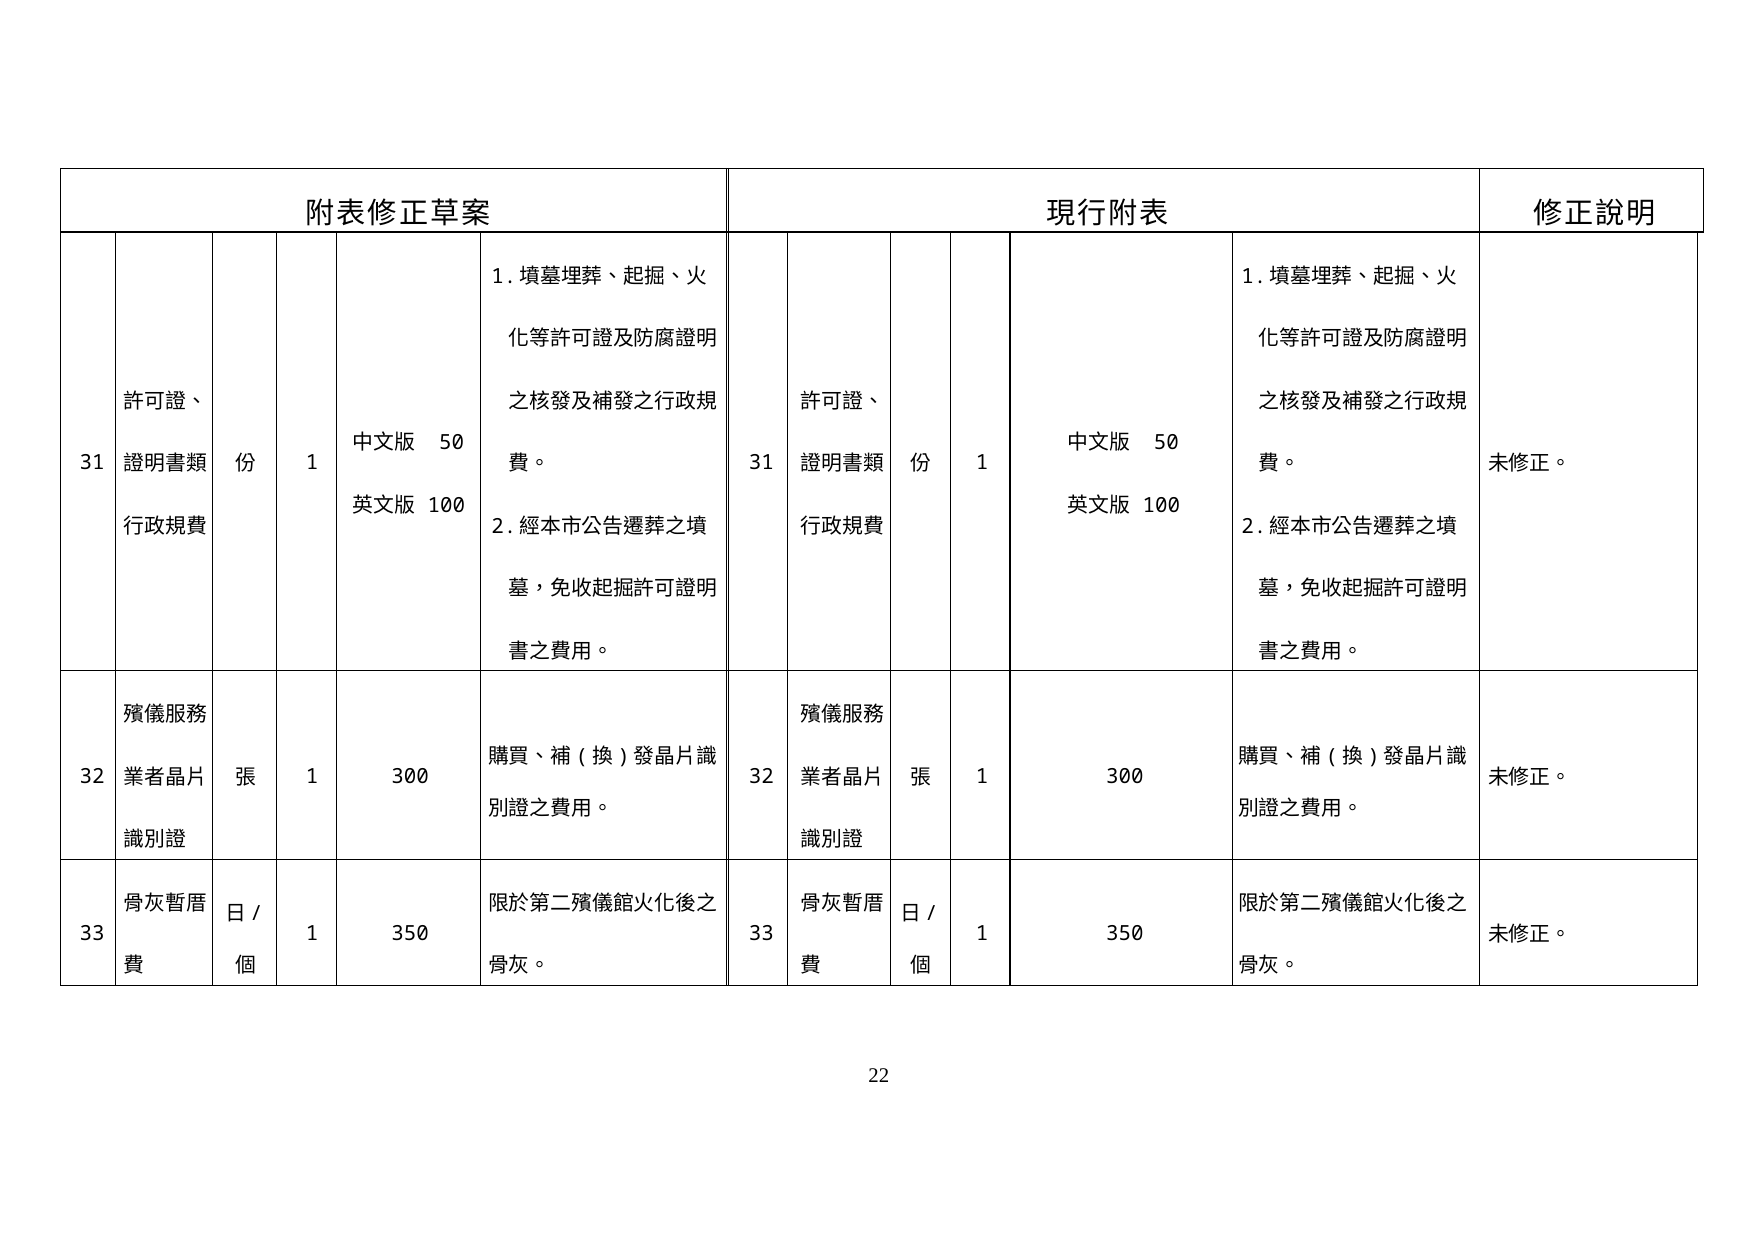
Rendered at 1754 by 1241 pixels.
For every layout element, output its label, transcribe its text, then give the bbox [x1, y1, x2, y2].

table_cell 1 [277, 671, 336, 858]
table_cell 日/個 [891, 860, 950, 984]
table_cell 骨灰暫厝費 [788, 860, 890, 984]
table_cell 中文版 50 英文版 100 [337, 233, 480, 670]
table_cell 份 [891, 233, 950, 670]
table_cell 32 [729, 671, 787, 858]
table_cell 31 [729, 233, 787, 670]
table_cell [1698, 670, 1703, 858]
table_cell 骨灰暫厝費 [116, 860, 212, 984]
table_cell 33 [61, 860, 115, 984]
table_header 現行附表 [729, 169, 1479, 231]
table_cell 1.墳墓埋葬、起掘、火化等許可證及防腐證明之核發及補發之行政規費。 2.經本市公告遷葬之墳墓，免收起掘許可證明書之費用。 [481, 233, 726, 670]
table_cell 300 [1011, 671, 1232, 858]
table_cell [1698, 233, 1703, 670]
table_cell 300 [337, 671, 480, 858]
table_cell 殯儀服務業者晶片識別證 [116, 671, 212, 858]
table_cell 33 [729, 860, 787, 984]
table_cell 份 [213, 233, 276, 670]
table_cell 購買、補(換)發晶片識別證之費用。 [1233, 671, 1479, 858]
table_cell 購買、補(換)發晶片識別證之費用。 [481, 671, 726, 858]
table_cell [1698, 859, 1703, 984]
table_cell 1.墳墓埋葬、起掘、火化等許可證及防腐證明之核發及補發之行政規費。 2.經本市公告遷葬之墳墓，免收起掘許可證明書之費用。 [1233, 233, 1479, 670]
table_cell 1 [277, 860, 336, 984]
table_cell 350 [1011, 860, 1232, 984]
table_header 修正說明 [1480, 169, 1703, 231]
table_cell 未修正。 [1480, 233, 1697, 670]
table_cell 未修正。 [1480, 671, 1697, 858]
table_cell 張 [891, 671, 950, 858]
table_cell 31 [61, 233, 115, 670]
table_cell 1 [951, 233, 1009, 670]
table_header 附表修正草案 [61, 169, 726, 231]
table_cell 限於第二殯儀館火化後之骨灰。 [481, 860, 726, 984]
table_cell 1 [951, 671, 1009, 858]
table_cell 1 [277, 233, 336, 670]
table_cell 350 [337, 860, 480, 984]
table_cell 未修正。 [1480, 860, 1697, 984]
table_cell 張 [213, 671, 276, 858]
table_cell 32 [61, 671, 115, 858]
table_cell 殯儀服務業者晶片識別證 [788, 671, 890, 858]
table_cell 日/個 [213, 860, 276, 984]
table_cell 許可證、證明書類行政規費 [788, 233, 890, 670]
table_cell 1 [951, 860, 1009, 984]
table_cell 限於第二殯儀館火化後之骨灰。 [1233, 860, 1479, 984]
table_cell 許可證、證明書類行政規費 [116, 233, 212, 670]
table_cell 中文版 50 英文版 100 [1011, 233, 1232, 670]
